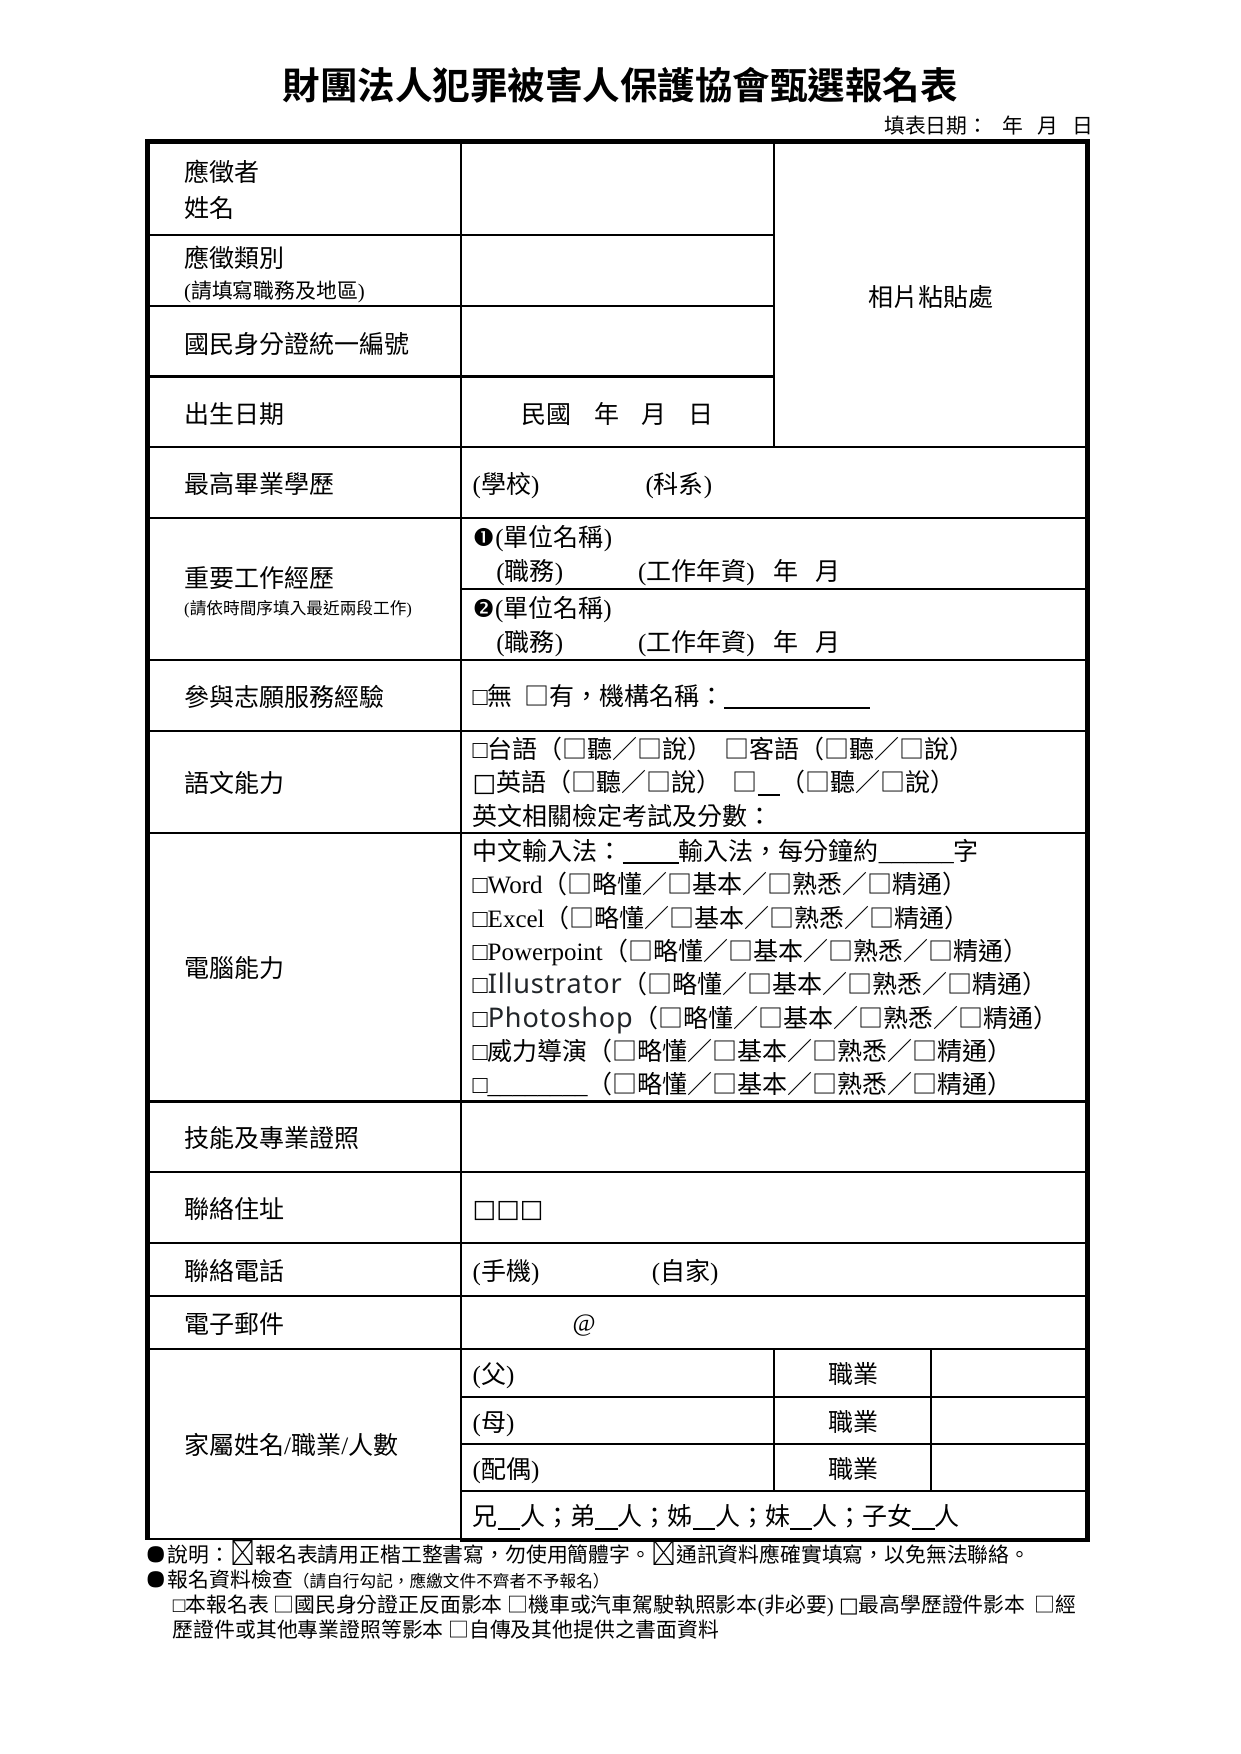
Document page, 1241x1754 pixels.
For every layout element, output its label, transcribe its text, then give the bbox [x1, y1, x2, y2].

table_cell 職業 [775, 1350, 930, 1396]
table_cell (單位名稱) (職務) (工作年資) 年 月 [462, 590, 1085, 659]
table_cell 中文輸入法： 輸入法，每分鐘約______字 □Word（□略懂／□基本／□熟悉／□精通） □Excel（□略懂／□基本／□熟悉／□精通） □Powerpoint（□略懂／□基本／□熟悉／□精通） □Illustrator（□略懂／□基本／□熟悉／□精通） □Photoshop（□略懂／□基本／□熟悉／□精通） □威力導演（□略懂／□基本／□熟悉／□精通） □________（□略懂／□基本／□熟悉／□精通） [462, 834, 1085, 1100]
table_cell (手機) (自家) [462, 1244, 1085, 1295]
table_header 應徵者 姓名 [150, 144, 460, 234]
text 財團法人犯罪被害人保護協會甄選報名表 [148, 59, 1092, 109]
table_cell □□□ [462, 1173, 1085, 1242]
table_cell [932, 1398, 1085, 1443]
table_cell (單位名稱) (職務) (工作年資) 年 月 [462, 519, 1085, 588]
table_cell [932, 1350, 1085, 1396]
table_cell [462, 307, 773, 375]
table_cell 民國 年 月 日 [462, 378, 773, 446]
table_cell [462, 1103, 1085, 1171]
table_cell 聯絡住址 [150, 1173, 460, 1242]
table_cell 國民身分證統一編號 [150, 307, 460, 375]
table_cell 家屬姓名/職業/人數 [150, 1350, 460, 1537]
table_cell (母) [462, 1398, 773, 1443]
table_header 相片粘貼處 [775, 144, 1085, 446]
table_cell 電子郵件 [150, 1297, 460, 1348]
table_cell [932, 1445, 1085, 1490]
text 說明：報名表請用正楷工整書寫，勿使用簡體字。通訊資料應確實填寫，以免無法聯絡。 [148, 1542, 1092, 1567]
table_cell 出生日期 [150, 378, 460, 446]
table_cell 職業 [775, 1445, 930, 1490]
table_cell □無 □有，機構名稱： [462, 661, 1085, 729]
table_cell [462, 236, 773, 304]
table_cell 電腦能力 [150, 834, 460, 1100]
table_cell 語文能力 [150, 732, 460, 832]
table_cell @ [462, 1297, 1085, 1348]
text 填表日期： 年 月 日 [138, 109, 1092, 139]
table_cell □台語（□聽／□說） □客語（□聽／□說） □英語（□聽／□說） □ （□聽／□說） 英文相關檢定考試及分數： [462, 732, 1085, 832]
table_cell 兄 人；弟 人；姊 人；妹 人；子女 人 [462, 1492, 1085, 1537]
table_cell 參與志願服務經驗 [150, 661, 460, 729]
table_cell 最高畢業學歷 [150, 448, 460, 517]
table_cell 重要工作經歷 (請依時間序填入最近兩段工作) [150, 519, 460, 659]
table_cell 聯絡電話 [150, 1244, 460, 1295]
table_cell 職業 [775, 1398, 930, 1443]
table_cell 技能及專業證照 [150, 1103, 460, 1171]
text 報名資料檢查（請自行勾記，應繳文件不齊者不予報名） [148, 1567, 1092, 1592]
text □本報名表 □國民身分證正反面影本 □機車或汽車駕駛執照影本(非必要) □最高學歷證件影本 □經歷證件或其他專業證照等影本 □自傳及其他提供之書面資料 [173, 1592, 1092, 1642]
table_cell 應徵類別 (請填寫職務及地區) [150, 236, 460, 304]
table_header [462, 144, 773, 234]
table_cell (配偶) [462, 1445, 773, 1490]
table_cell (學校) (科系) [462, 448, 1085, 517]
table_cell (父) [462, 1350, 773, 1396]
